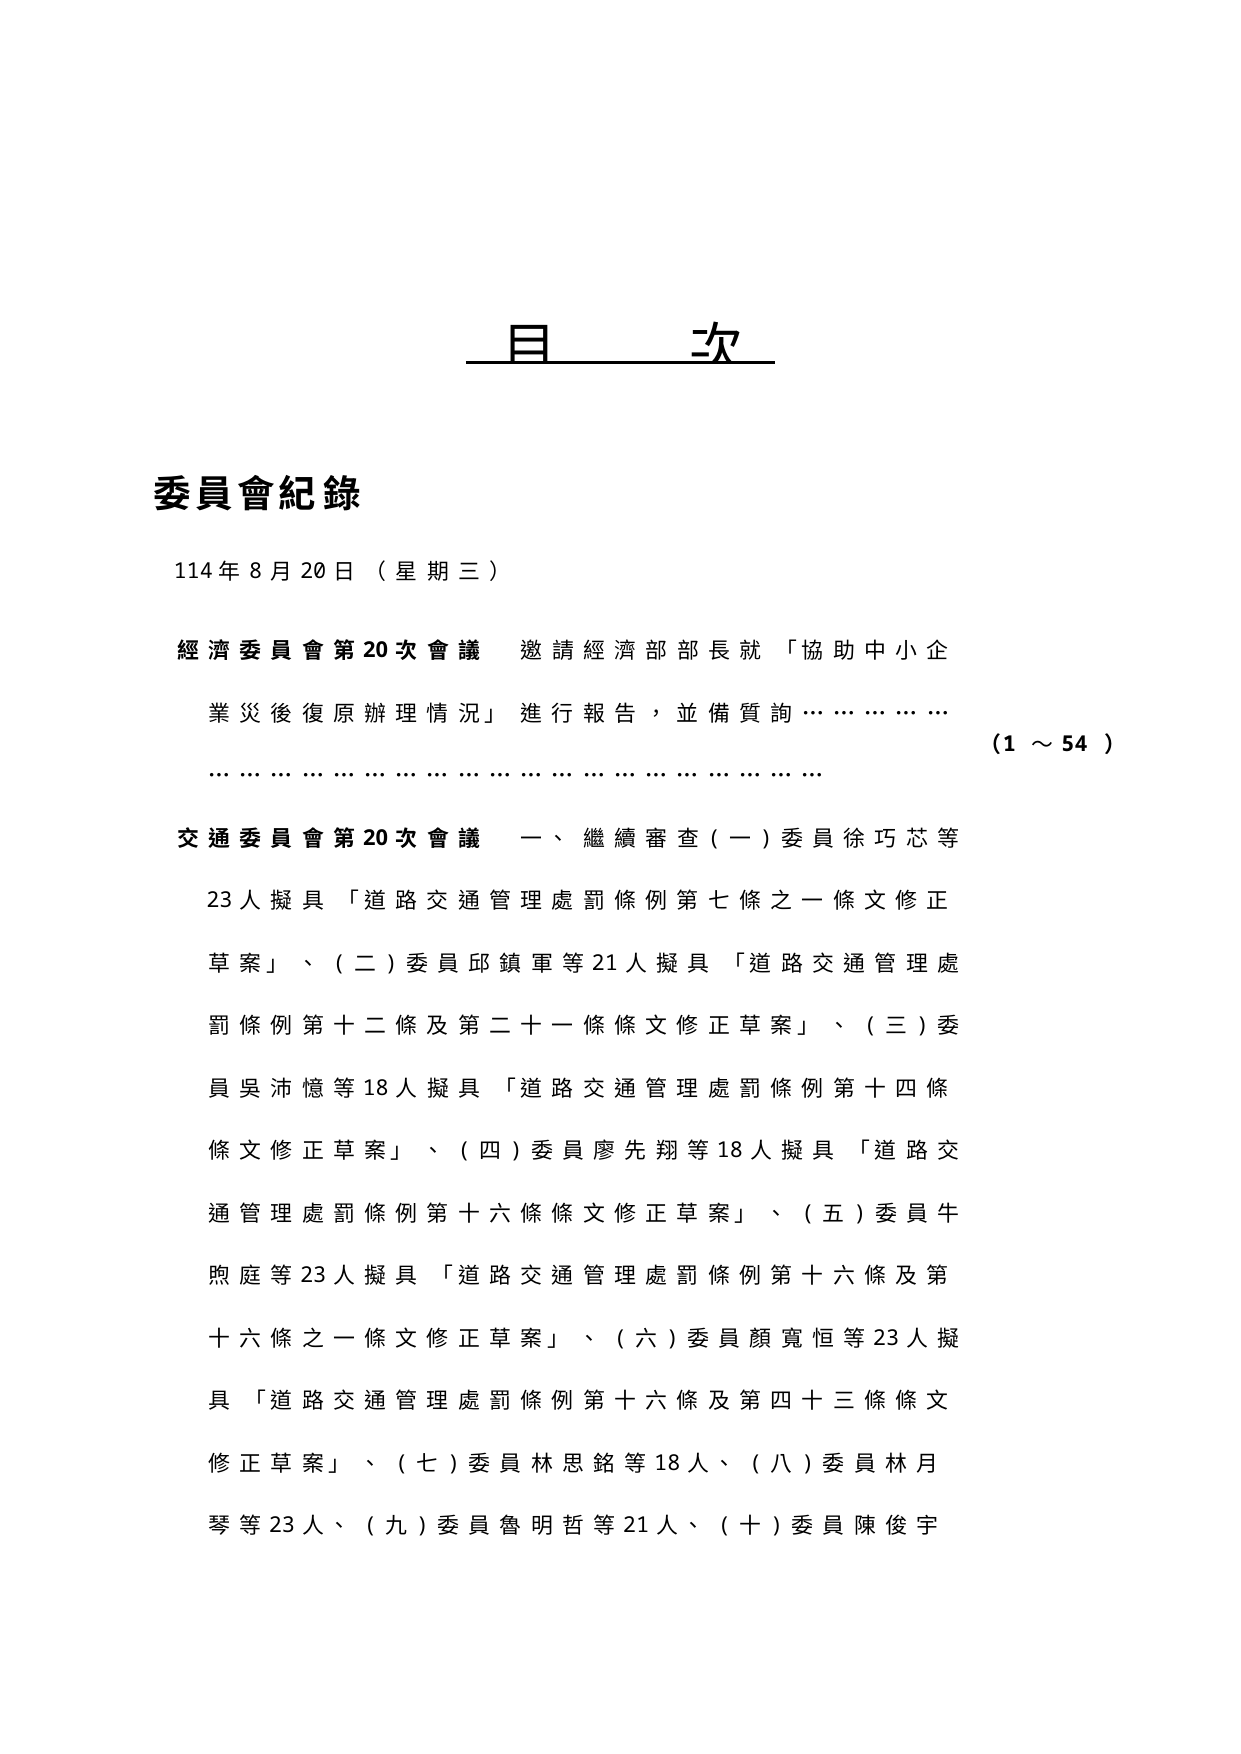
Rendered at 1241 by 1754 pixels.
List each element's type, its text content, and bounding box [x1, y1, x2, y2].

table_cell [1023, 806, 1053, 1556]
table_cell ～ [1023, 618, 1053, 806]
table_cell ） [1091, 618, 1108, 806]
table_cell 1 [986, 618, 1023, 806]
table_cell （ [967, 806, 986, 1556]
table_cell 54 [1053, 618, 1091, 806]
table_cell 55 [986, 806, 1023, 1556]
table_cell [1053, 806, 1091, 1556]
table_header 目 次 [466, 281, 774, 361]
table_header 委員會紀錄 114年8月20日（星期三） [150, 443, 1108, 618]
table_cell 經濟委員會第20次會議 邀請經濟部部長就「協助中小企業災後復原辦理情況」進行報告，並備質詢………………………………………………………………… [150, 618, 967, 806]
table_cell ） [1091, 806, 1108, 1556]
table_cell （ [967, 618, 986, 806]
table_cell 交通委員會第20次會議 一、繼續審查(一)委員徐巧芯等23人擬具「道路交通管理處罰條例第七條之一條文修正草案」、(二)委員邱鎮軍等21人擬具「道路交通管理處罰條例第十二條及第二十一條條文修正草案」、(三)委員吳沛憶等18人擬具「道路交通管理處罰條例第十四條條文修正草案」、(四)委員廖先翔等18人擬具「道路交通管理處罰條例第十六條條文修正草案」、(五)委員牛煦庭等23人擬具「道路交通管理處罰條例第十六條及第十六條之一條文修正草案」、(六)委員顏寬恒等23人擬具「道路交通管理處罰條例第十六條及第四十三條條文修正草案」、(七)委員林思銘等18人、(八)委員林月琴等23人、(九)委員魯明哲等21人、(十)委員陳俊宇 [150, 806, 967, 1556]
